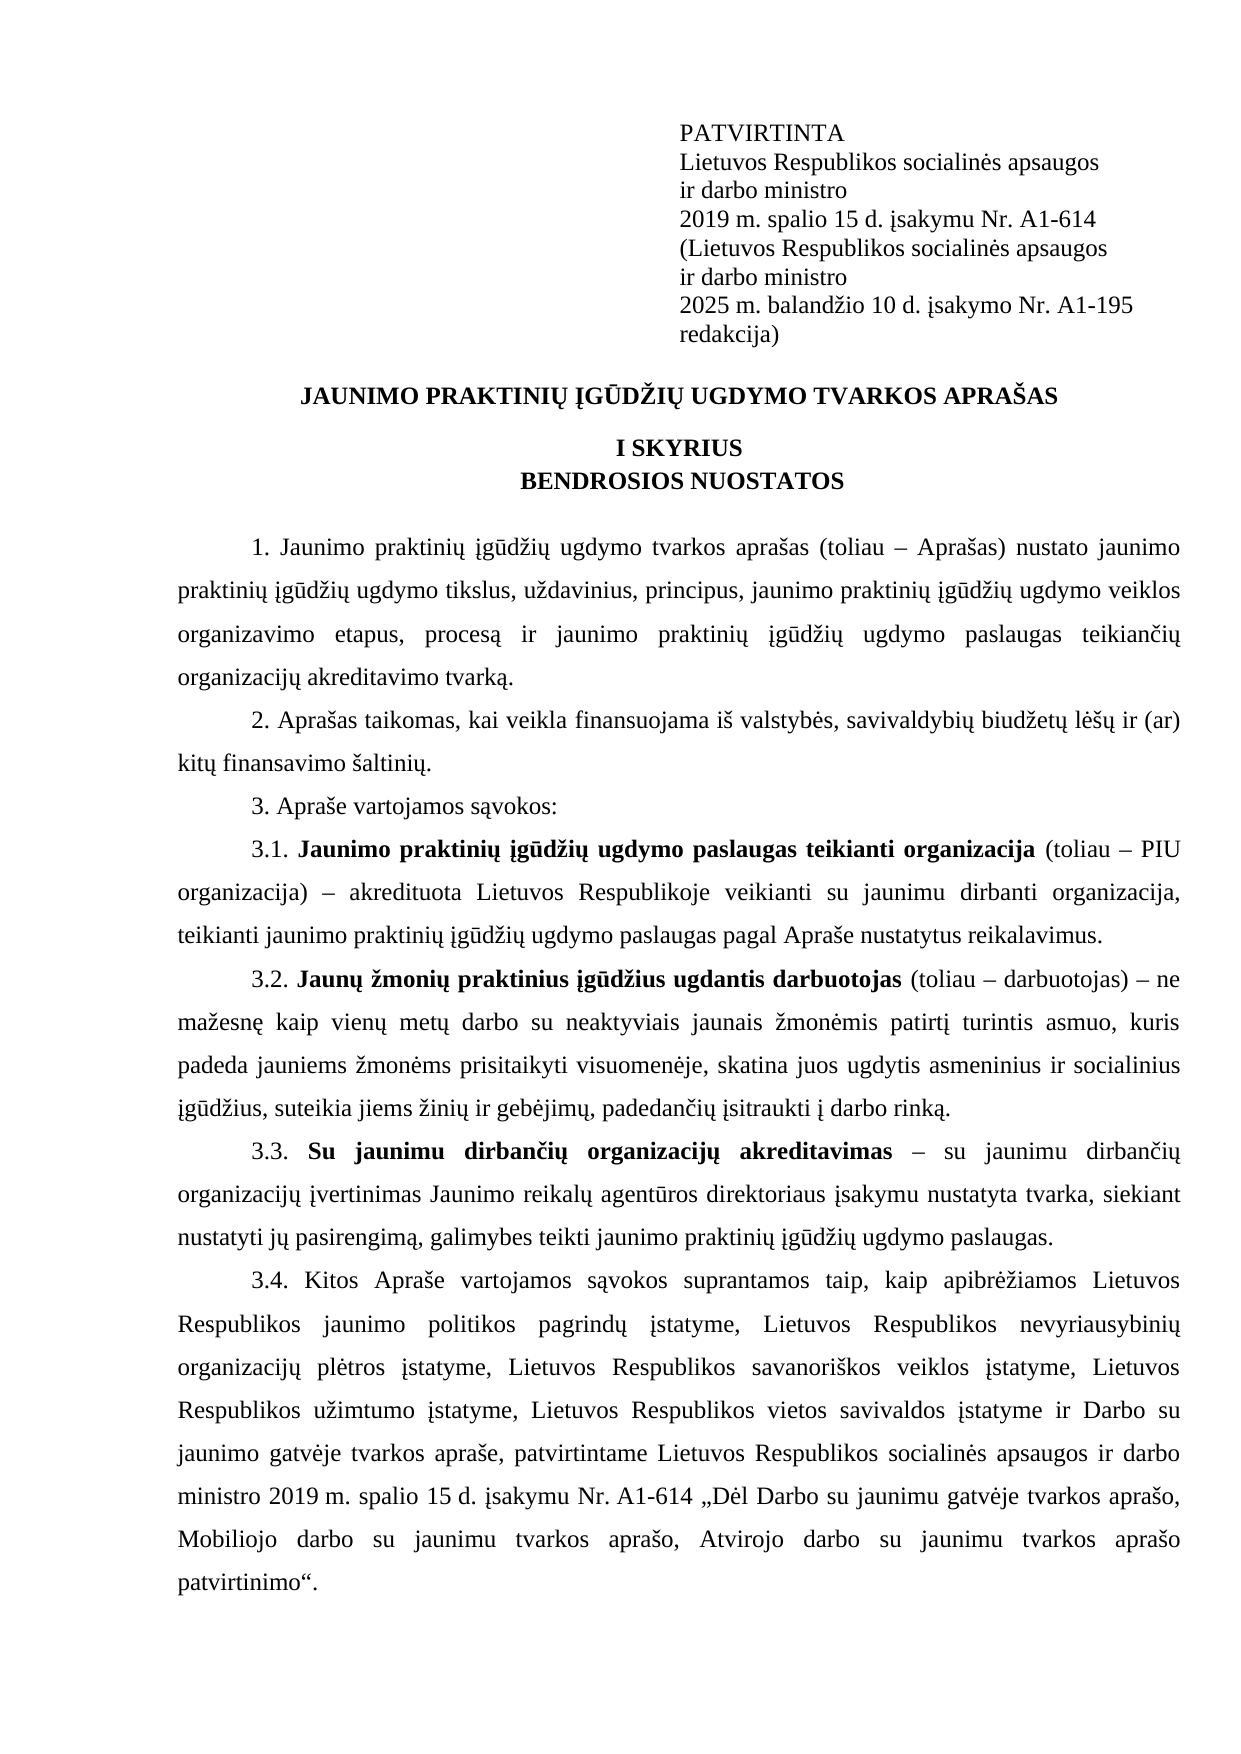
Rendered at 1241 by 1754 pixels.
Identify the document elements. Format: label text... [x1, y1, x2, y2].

text BENDROSIOS NUOSTATOS [177, 466, 1181, 495]
text 3. Apraše vartojamos sąvokos: [177, 791, 1181, 820]
text ir darbo ministro [679, 262, 1181, 291]
text Lietuvos Respublikos socialinės apsaugos [679, 147, 1181, 176]
text 2019 m. spalio 15 d. įsakymu Nr. A1-614 [679, 204, 1181, 233]
text 2. Aprašas taikomas, kai veikla finansuojama iš valstybės, savivaldybių biudžetų lėšų ir (ar) kitų finansavimo šaltinių. [177, 705, 1181, 777]
text (Lietuvos Respublikos socialinės apsaugos [679, 233, 1181, 262]
text I SKYRIUS [177, 433, 1181, 462]
text JAUNIMO PRAKTINIŲ ĮGŪDŽIŲ UGDYMO TVARKOS APRAŠAS [177, 381, 1181, 410]
text redakcija) [679, 319, 1181, 348]
text 3.2. Jaunų žmonių praktinius įgūdžius ugdantis darbuotojas (toliau – darbuotojas) – ne mažesnę kaip vienų metų darbo su neaktyviais jaunais žmonėmis patirtį turintis asmuo, kuris padeda jauniems žmonėms prisitaikyti visuomenėje, skatina juos ugdytis asmeninius ir socialinius įgūdžius, suteikia jiems žinių ir gebėjimų, padedančių įsitraukti į darbo rinką. [177, 964, 1181, 1122]
text PATVIRTINTA [679, 118, 1181, 147]
text ir darbo ministro [679, 176, 1181, 204]
text 1. Jaunimo praktinių įgūdžių ugdymo tvarkos aprašas (toliau – Aprašas) nustato jaunimo praktinių įgūdžių ugdymo tikslus, uždavinius, principus, jaunimo praktinių įgūdžių ugdymo veiklos organizavimo etapus, procesą ir jaunimo praktinių įgūdžių ugdymo paslaugas teikiančių organizacijų akreditavimo tvarką. [177, 532, 1181, 691]
text 2025 m. balandžio 10 d. įsakymo Nr. A1-195 [679, 291, 1181, 319]
text 3.1. Jaunimo praktinių įgūdžių ugdymo paslaugas teikianti organizacija (toliau – PIU organizacija) – akredituota Lietuvos Respublikoje veikianti su jaunimu dirbanti organizacija, teikianti jaunimo praktinių įgūdžių ugdymo paslaugas pagal Apraše nustatytus reikalavimus. [177, 834, 1181, 949]
text 3.3. Su jaunimu dirbančių organizacijų akreditavimas – su jaunimu dirbančių organizacijų įvertinimas Jaunimo reikalų agentūros direktoriaus įsakymu nustatyta tvarka, siekiant nustatyti jų pasirengimą, galimybes teikti jaunimo praktinių įgūdžių ugdymo paslaugas. [177, 1136, 1181, 1251]
text 3.4. Kitos Apraše vartojamos sąvokos suprantamos taip, kaip apibrėžiamos Lietuvos Respublikos jaunimo politikos pagrindų įstatyme, Lietuvos Respublikos nevyriausybinių organizacijų plėtros įstatyme, Lietuvos Respublikos savanoriškos veiklos įstatyme, Lietuvos Respublikos užimtumo įstatyme, Lietuvos Respublikos vietos savivaldos įstatyme ir Darbo su jaunimo gatvėje tvarkos apraše, patvirtintame Lietuvos Respublikos socialinės apsaugos ir darbo ministro 2019 m. spalio 15 d. įsakymu Nr. A1-614 „Dėl Darbo su jaunimu gatvėje tvarkos aprašo, Mobiliojo darbo su jaunimu tvarkos aprašo, Atvirojo darbo su jaunimu tvarkos aprašo patvirtinimo“. [177, 1266, 1181, 1596]
